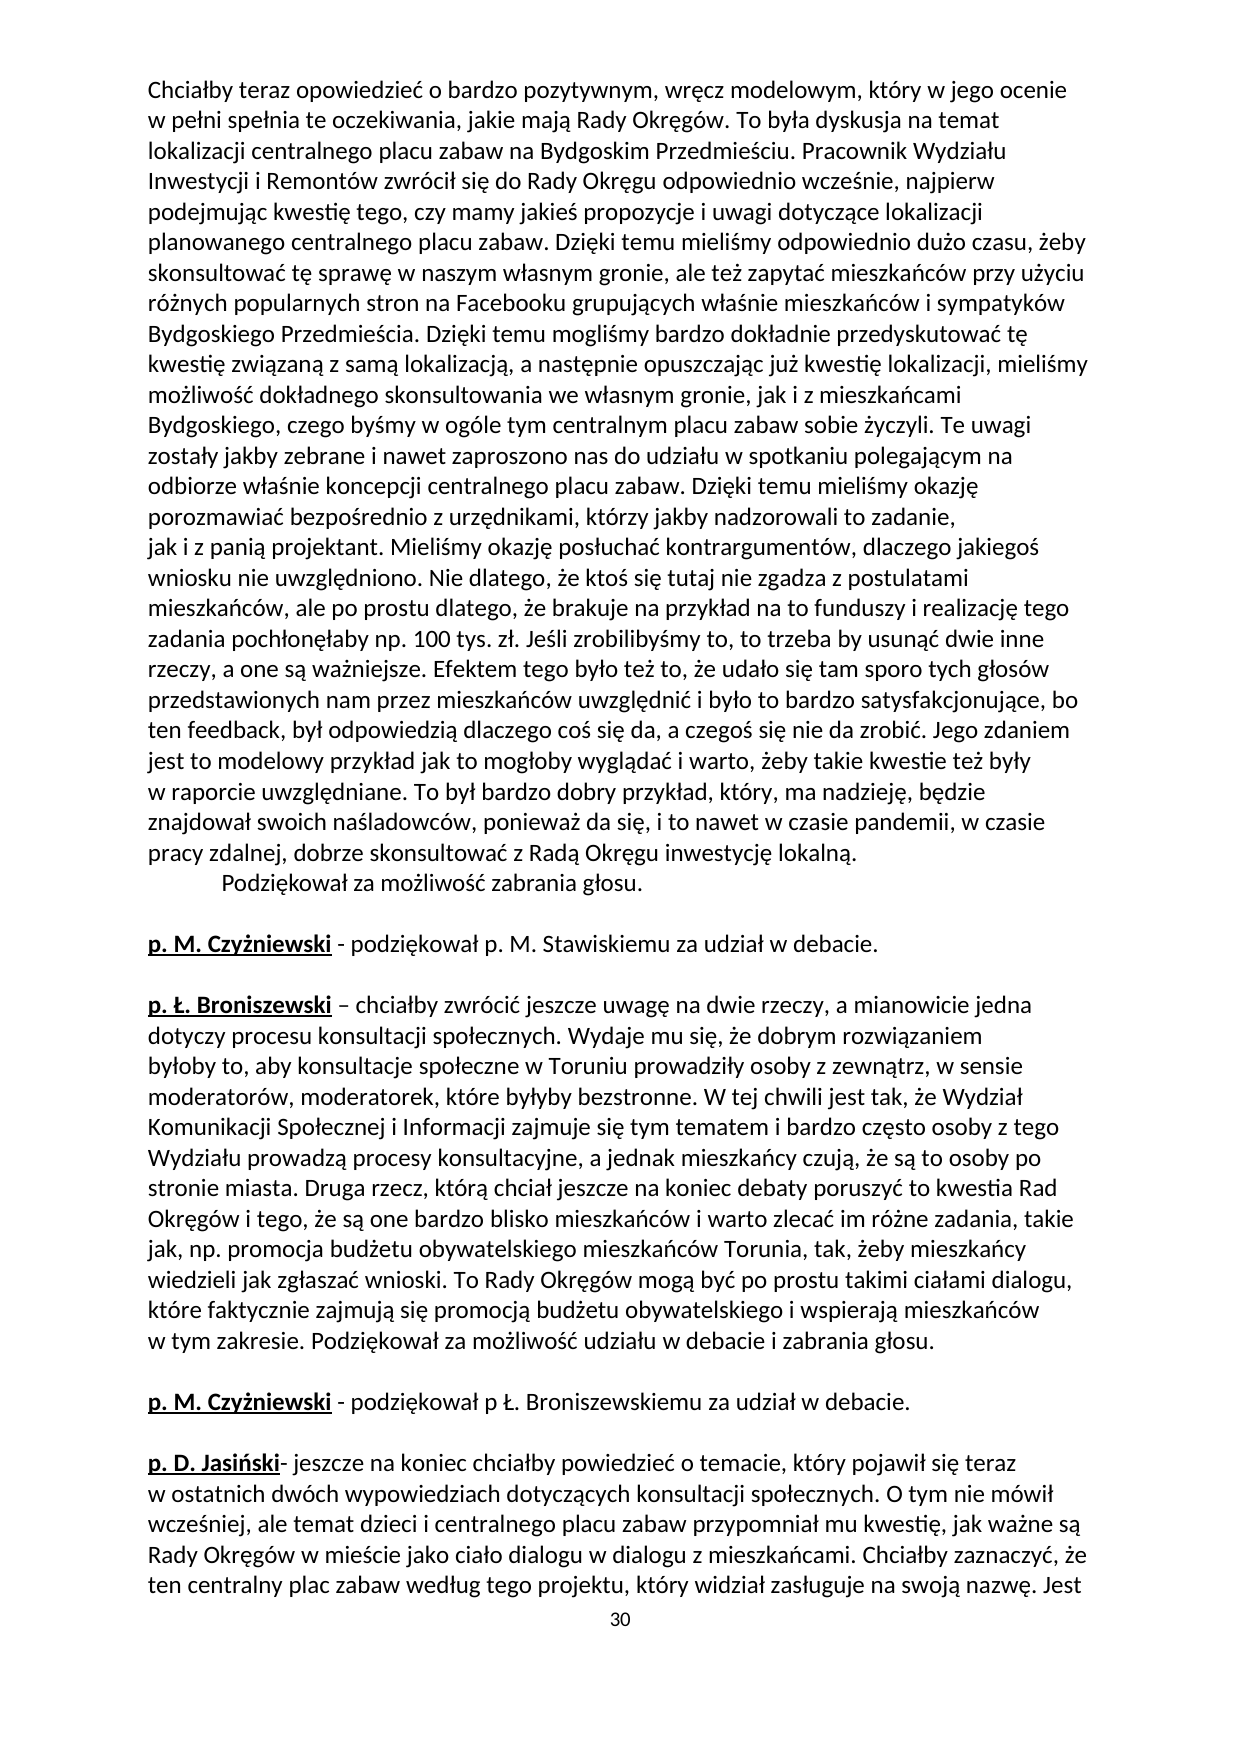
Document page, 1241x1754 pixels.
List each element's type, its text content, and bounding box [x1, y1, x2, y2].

text p. M. Czyżniewski - podziękował p Ł. Broniszewskiemu za udział w debacie. [148, 1386, 1093, 1417]
text Wydziału prowadzą procesy konsultacyjne, a jednak mieszkańcy czują, że są to osoby po stronie miasta. Druga rzecz, którą chciał jeszcze na koniec debaty poruszyć to kwestia Rad Okręgów i tego, że są one bardzo blisko mieszkańców i warto zlecać im różne zadania, takie jak, np. promocja budżetu obywatelskiego mieszkańców Torunia, tak, żeby mieszkańcy wiedzieli jak zgłaszać wnioski. To Rady Okręgów mogą być po prostu takimi ciałami dialogu, które faktycznie zajmują się promocją budżetu obywatelskiego i wspierają mieszkańców w tym zakresie. Podziękował za możliwość udziału w debacie i zabrania głosu. [148, 1142, 1093, 1356]
text p. D. Jasiński- jeszcze na koniec chciałby powiedzieć o temacie, który pojawił się teraz w ostatnich dwóch wypowiedziach dotyczących konsultacji społecznych. O tym nie mówił wcześniej, ale temat dzieci i centralnego placu zabaw przypomniał mu kwestię, jak ważne są Rady Okręgów w mieście jako ciało dialogu w dialogu z mieszkańcami. Chciałby zaznaczyć, że ten centralny plac zabaw według tego projektu, który widział zasługuje na swoją nazwę. Jest [148, 1447, 1093, 1600]
text jak i z panią projektant. Mieliśmy okazję posłuchać kontrargumentów, dlaczego jakiegoś wniosku nie uwzględniono. Nie dlatego, że ktoś się tutaj nie zgadza z postulatami mieszkańców, ale po prostu dlatego, że brakuje na przykład na to funduszy i realizację tego zadania pochłonęłaby np. 100 tys. zł. Jeśli zrobilibyśmy to, to trzeba by usunąć dwie inne rzeczy, a one są ważniejsze. Efektem tego było też to, że udało się tam sporo tych głosów przedstawionych nam przez mieszkańców uwzględnić i było to bardzo satysfakcjonujące, bo ten feedback, był odpowiedzią dlaczego coś się da, a czegoś się nie da zrobić. Jego zdaniem jest to modelowy przykład jak to mogłoby wyglądać i warto, żeby takie kwestie też były w raporcie uwzględniane. To był bardzo dobry przykład, który, ma nadzieję, będzie znajdował swoich naśladowców, ponieważ da się, i to nawet w czasie pandemii, w czasie pracy zdalnej, dobrze skonsultować z Radą Okręgu inwestycję lokalną. [148, 532, 1093, 867]
text p. Ł. Broniszewski – chciałby zwrócić jeszcze uwagę na dwie rzeczy, a mianowicie jedna dotyczy procesu konsultacji społecznych. Wydaje mu się, że dobrym rozwiązaniem [148, 989, 1093, 1050]
text byłoby to, aby konsultacje społeczne w Toruniu prowadziły osoby z zewnątrz, w sensie moderatorów, moderatorek, które byłyby bezstronne. W tej chwili jest tak, że Wydział Komunikacji Społecznej i Informacji zajmuje się tym tematem i bardzo często osoby z tego [148, 1050, 1093, 1142]
text Chciałby teraz opowiedzieć o bardzo pozytywnym, wręcz modelowym, który w jego ocenie w pełni spełnia te oczekiwania, jakie mają Rady Okręgów. To była dyskusja na temat lokalizacji centralnego placu zabaw na Bydgoskim Przedmieściu. Pracownik Wydziału Inwestycji i Remontów zwrócił się do Rady Okręgu odpowiednio wcześnie, najpierw podejmując kwestię tego, czy mamy jakieś propozycje i uwagi dotyczące lokalizacji planowanego centralnego placu zabaw. Dzięki temu mieliśmy odpowiednio dużo czasu, żeby skonsultować tę sprawę w naszym własnym gronie, ale też zapytać mieszkańców przy użyciu różnych popularnych stron na Facebooku grupujących właśnie mieszkańców i sympatyków Bydgoskiego Przedmieścia. Dzięki temu mogliśmy bardzo dokładnie przedyskutować tę kwestię związaną z samą lokalizacją, a następnie opuszczając już kwestię lokalizacji, mieliśmy możliwość dokładnego skonsultowania we własnym gronie, jak i z mieszkańcami Bydgoskiego, czego byśmy w ogóle tym centralnym placu zabaw sobie życzyli. Te uwagi zostały jakby zebrane i nawet zaproszono nas do udziału w spotkaniu polegającym na odbiorze właśnie koncepcji centralnego placu zabaw. Dzięki temu mieliśmy okazję porozmawiać bezpośrednio z urzędnikami, którzy jakby nadzorowali to zadanie, [148, 74, 1093, 532]
text Podziękował za możliwość zabrania głosu. [148, 867, 1093, 898]
text p. M. Czyżniewski - podziękował p. M. Stawiskiemu za udział w debacie. [148, 928, 1093, 959]
